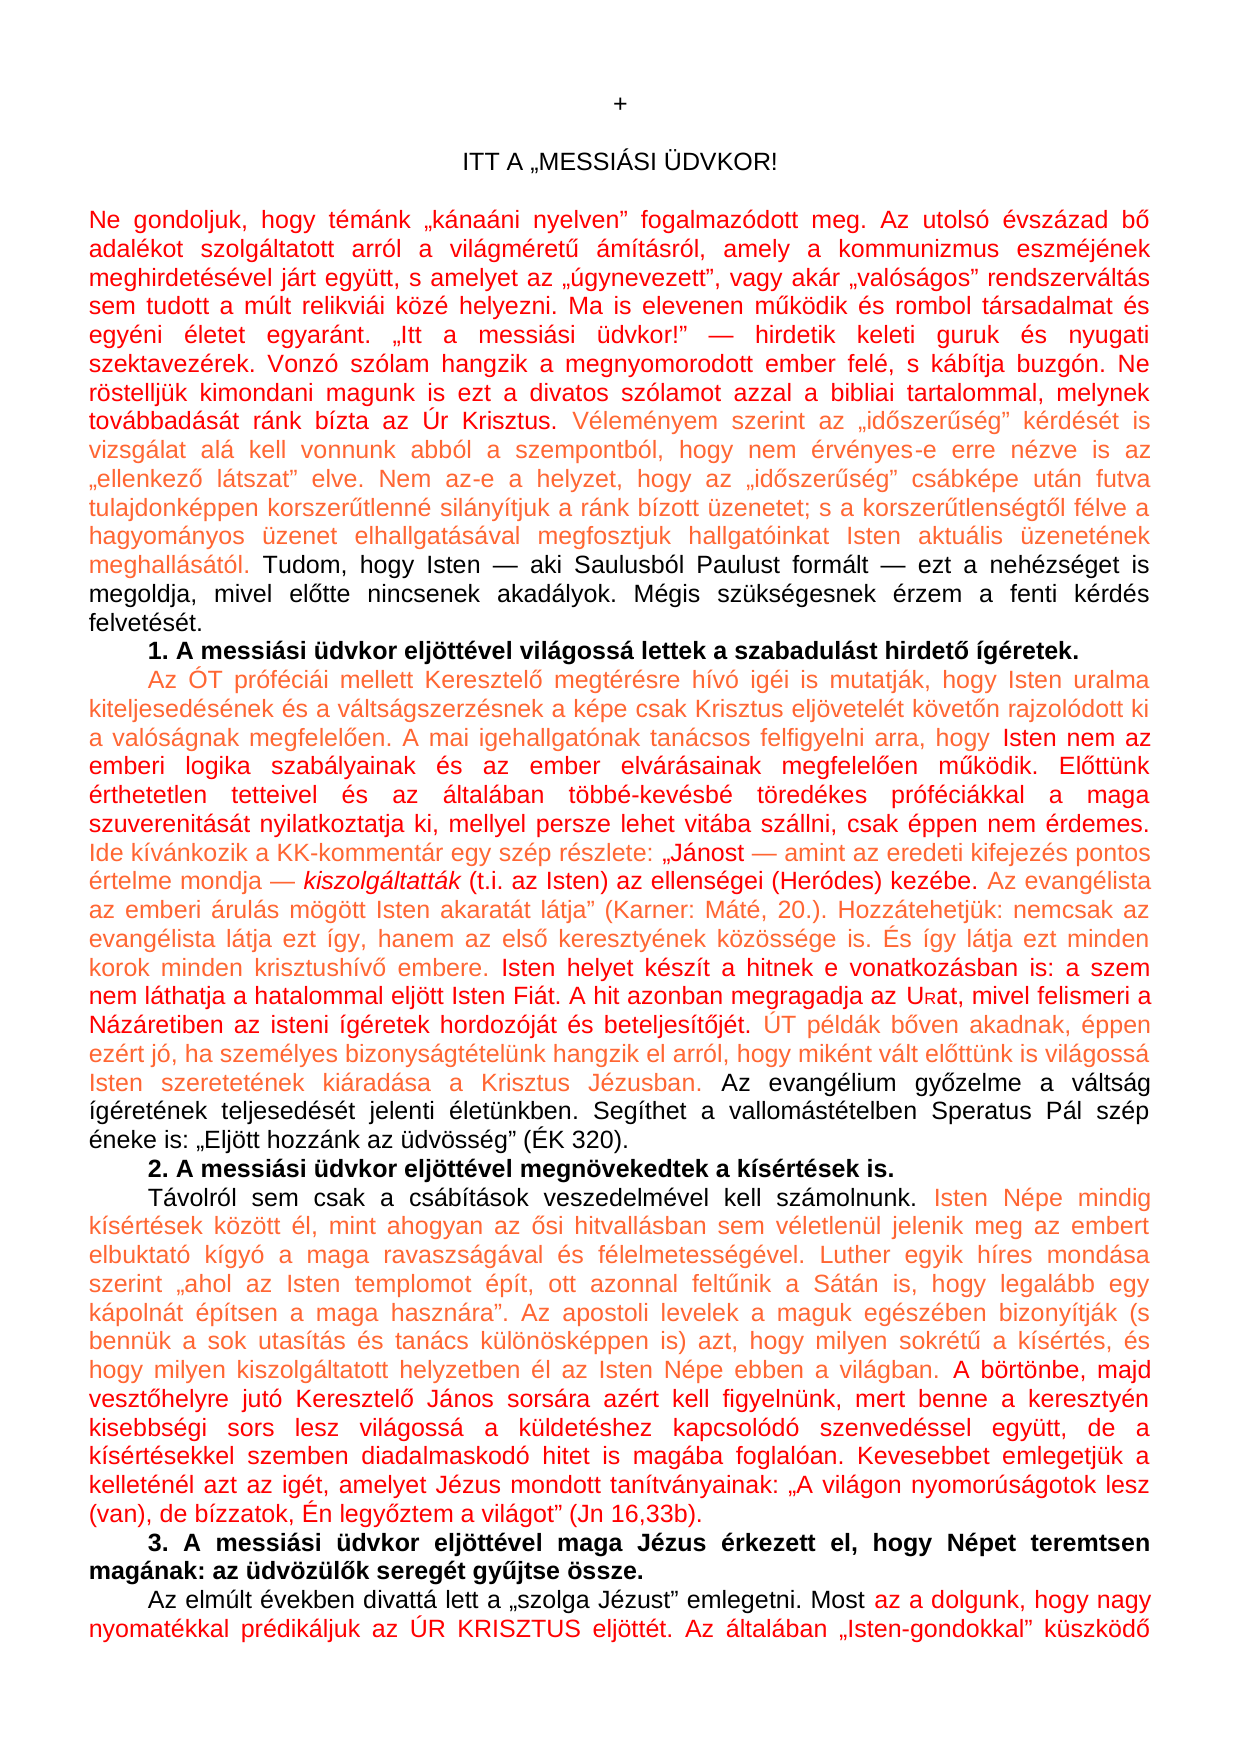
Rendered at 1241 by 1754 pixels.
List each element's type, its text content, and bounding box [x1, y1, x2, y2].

text 2. A messiási üdvkor eljöttével megnövekedtek a kísértések is. [88, 1154, 1152, 1182]
text Az ÓT próféciái mellett Keresztelő megtérésre hívó igéi is mutatják, hogy Isten uralma kiteljesedésének és a váltságszerzésnek a képe csak Krisztus eljövetelét követőn rajzolódott ki a valóságnak megfelelően. A mai igehallgatónak tanácsos felfigyelni arra, hogy Isten nem az emberi logika szabályainak és az ember elvárásainak megfelelően működik. Előttünk érthetetlen tetteivel és az általában többé-kevésbé töredékes próféciákkal a maga szuverenitását nyilatkoztatja ki, mellyel persze lehet vitába szállni, csak éppen nem érdemes. Ide kívánkozik a KK-kommentár egy szép részlete: „Jánost ― amint az eredeti kifejezés pontos értelme mondja ― kiszolgáltatták (t.i. az Isten) az ellenségei (Heródes) kezébe. Az evangélista az emberi árulás mögött Isten akaratát látja” (Karner: Máté, 20.). Hozzátehetjük: nemcsak az evangélista látja ezt így, hanem az első keresztyének közössége is. És így látja ezt minden korok minden krisztushívő embere. Isten helyet készít a hitnek e vonatkozásban is: a szem nem láthatja a hatalommal eljött Isten Fiát. A hit azonban megragadja az Urat, mivel felismeri a Názáretiben az isteni ígéretek hordozóját és beteljesítőjét. ÚT példák bőven akadnak, éppen ezért jó, ha személyes bizonyságtételünk hangzik el arról, hogy miként vált előttünk is világossá Isten szeretetének kiáradása a Krisztus Jézusban. Az evangélium győzelme a váltság ígéretének teljesedését jelenti életünkben. Segíthet a vallomástételben Speratus Pál szép éneke is: „Eljött hozzánk az üdvösség” (ÉK 320). [88, 665, 1152, 1154]
text ITT A „MESSIÁSI ÜDVKOR! [88, 147, 1152, 176]
text Az elmúlt években divattá lett a „szolga Jézust” emlegetni. Most az a dolgunk, hogy nagy nyomatékkal prédikáljuk az ÚR KRISZTUS eljöttét. Az általában „Isten-gondokkal” küszködő [88, 1585, 1152, 1642]
text Ne gondoljuk, hogy témánk „kánaáni nyelven” fogalmazódott meg. Az utolsó évszázad bő adalékot szolgáltatott arról a világméretű ámításról, amely a kommunizmus eszméjének meghirdetésével járt együtt, s amelyet az „úgynevezett”, vagy akár „valóságos” rendszerváltás sem tudott a múlt relikviái közé helyezni. Ma is elevenen működik és rombol társadalmat és egyéni életet egyaránt. „Itt a messiási üdvkor!” ― hirdetik keleti guruk és nyugati szektavezérek. Vonzó szólam hangzik a megnyomorodott ember felé, s kábítja buzgón. Ne röstelljük kimondani magunk is ezt a divatos szólamot azzal a bibliai tartalommal, melynek továbbadását ránk bízta az Úr Krisztus. Véleményem szerint az „időszerűség” kérdését is vizsgálat alá kell vonnunk abból a szempontból, hogy nem érvényes‑e erre nézve is az „ellenkező látszat” elve. Nem az‑e a helyzet, hogy az „időszerűség” csábképe után futva tulajdonképpen korszerűtlenné silányítjuk a ránk bízott üzenetet; s a korszerűtlenségtől félve a hagyományos üzenet elhallgatásával megfosztjuk hallgatóinkat Isten aktuális üzenetének meghallásától. Tudom, hogy Isten ― aki Saulusból Paulust formált ― ezt a nehézséget is megoldja, mivel előtte nincsenek akadályok. Mégis szükségesnek érzem a fenti kérdés felvetését. [88, 205, 1152, 636]
text + [88, 88, 1152, 117]
text 1. A messiási üdvkor eljöttével világossá lettek a szabadulást hirdető ígéretek. [88, 636, 1152, 665]
text Távolról sem csak a csábítások veszedelmével kell számolnunk. Isten Népe mindig kísértések között él, mint ahogyan az ősi hitvallásban sem véletlenül jelenik meg az embert elbuktató kígyó a maga ravaszságával és félelmetességével. Luther egyik híres mondása szerint „ahol az Isten templomot épít, ott azonnal feltűnik a Sátán is, hogy legalább egy kápolnát építsen a maga hasznára”. Az apostoli levelek a maguk egészében bizonyítják (s bennük a sok utasítás és tanács különösképpen is) azt, hogy milyen sokrétű a kísértés, és hogy milyen kiszolgáltatott helyzetben él az Isten Népe ebben a világban. A börtönbe, majd vesztőhelyre jutó Keresztelő János sorsára azért kell figyelnünk, mert benne a keresztyén kisebbségi sors lesz világossá a küldetéshez kapcsolódó szenvedéssel együtt, de a kísértésekkel szemben diadalmaskodó hitet is magába foglalóan. Kevesebbet emlegetjük a kelleténél azt az igét, amelyet Jézus mondott tanítványainak: „A világon nyomorúságotok lesz (van), de bízzatok, Én legyőztem a világot” (Jn 16,33b). [88, 1182, 1152, 1527]
text 3. A messiási üdvkor eljöttével maga Jézus érkezett el, hogy Népet teremtsen magának: az üdvözülők seregét gyűjtse össze. [88, 1527, 1152, 1585]
